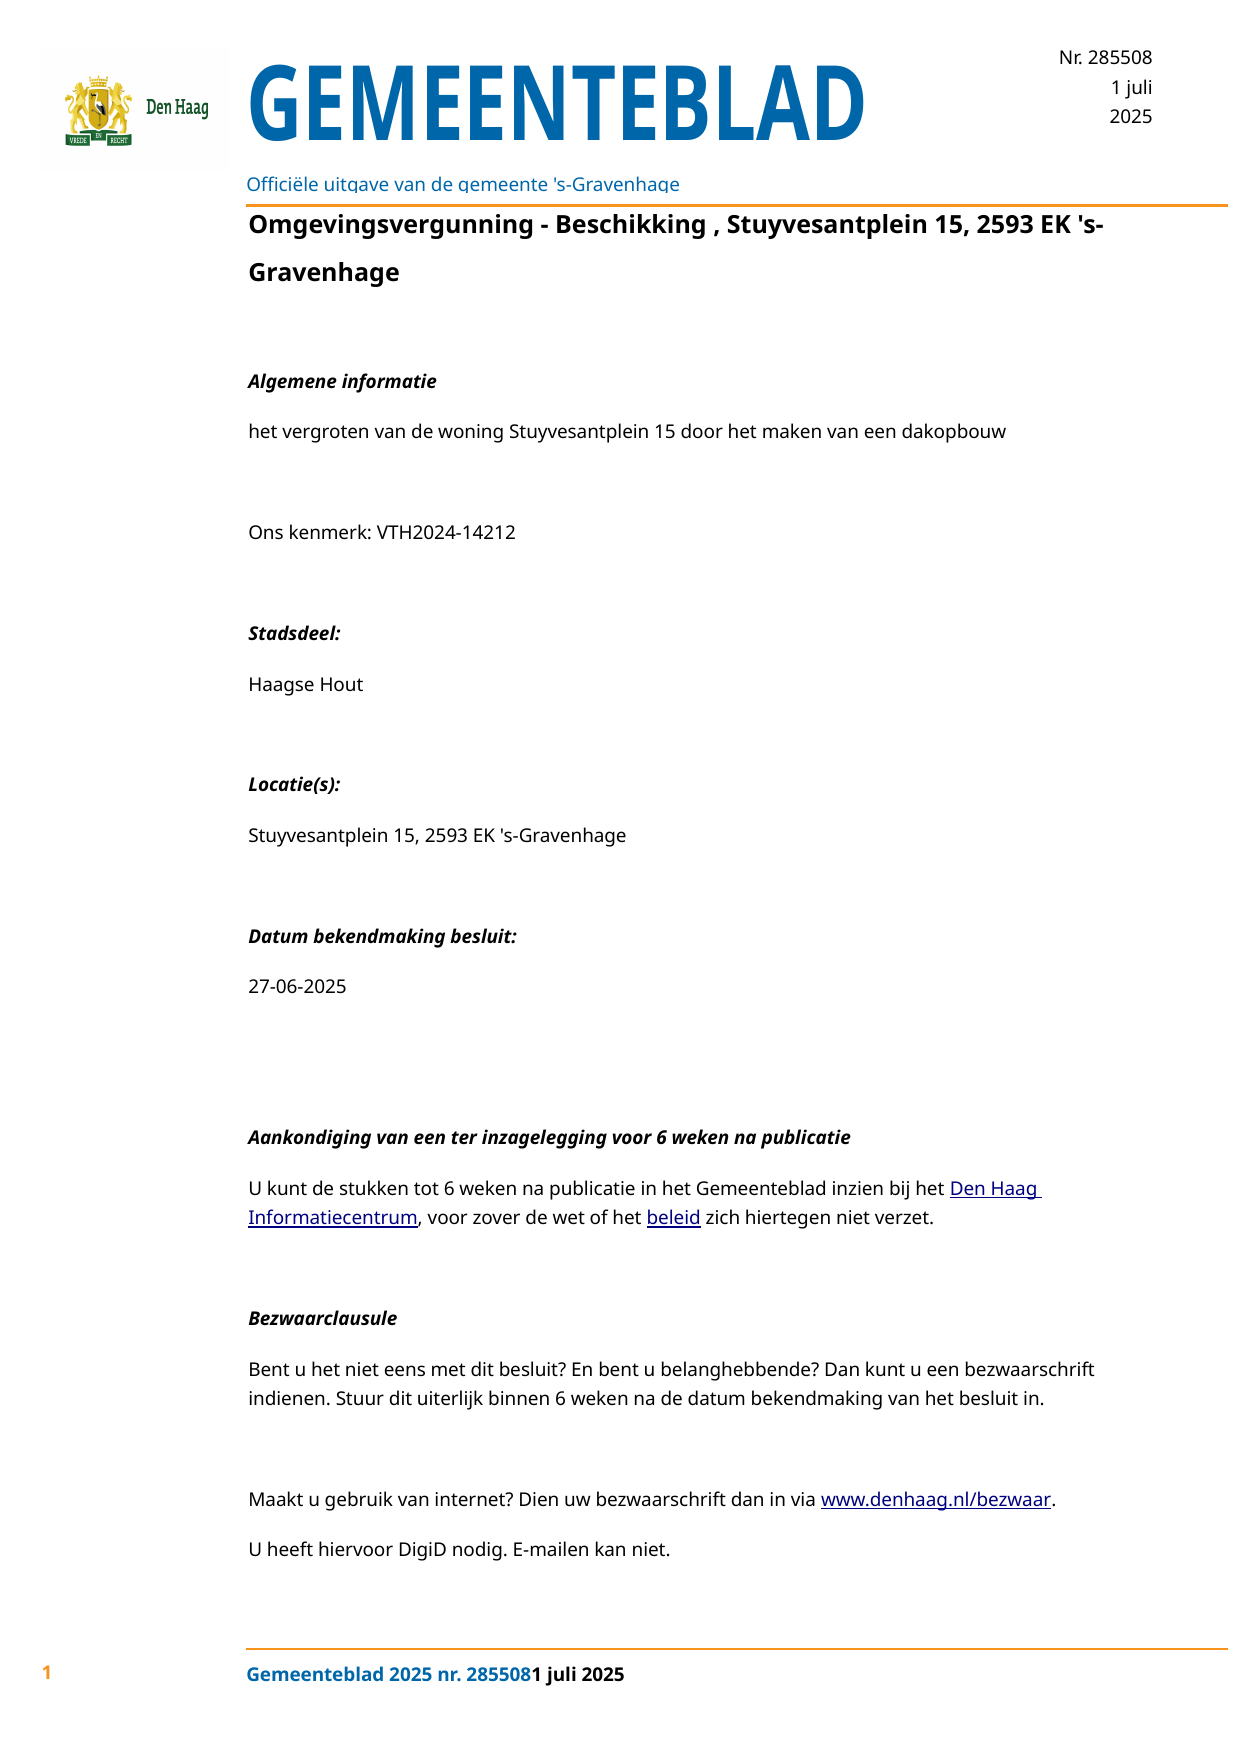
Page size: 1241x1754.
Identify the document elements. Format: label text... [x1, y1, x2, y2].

text Maakt u gebruik van internet? Dien uw bezwaarschrift dan in via www.denhaag.nl/bezwaar. [248, 1486, 1152, 1512]
picture [41, 47, 231, 172]
text Stuyvesantplein 15, 2593 EK 's-Gravenhage [248, 822, 1152, 848]
text het vergroten van de woning Stuyvesantplein 15 door het maken van een dakopbouw [248, 419, 1152, 444]
text Locatie(s): [248, 772, 1152, 797]
text Bent u het niet eens met dit besluit? En bent u belanghebbende? Dan kunt u een bezwaarschrift indienen. Stuur dit uiterlijk binnen 6 weken na de datum bekendmaking van het besluit in. [248, 1356, 1152, 1411]
text Datum bekendmaking besluit: [248, 923, 1152, 949]
text Omgevingsvergunning - Beschikking , Stuyvesantplein 15, 2593 EK 's-Gravenhage [248, 207, 1152, 288]
text Bezwaarclausule [248, 1305, 1152, 1331]
text Aankondiging van een ter inzagelegging voor 6 weken na publicatie [248, 1124, 1152, 1150]
text 27-06-2025 [248, 973, 1152, 999]
text Haagse Hout [248, 671, 1152, 697]
text Algemene informatie [248, 368, 1152, 394]
text U heeft hiervoor DigiD nodig. E-mailen kan niet. [248, 1537, 1152, 1562]
text U kunt de stukken tot 6 weken na publicatie in het Gemeenteblad inzien bij het Den Haag Informatiecentrum, voor zover de wet of het beleid zich hiertegen niet verzet. [248, 1175, 1152, 1230]
text Stadsdeel: [248, 620, 1152, 646]
text Ons kenmerk: VTH2024-14212 [248, 519, 1152, 545]
